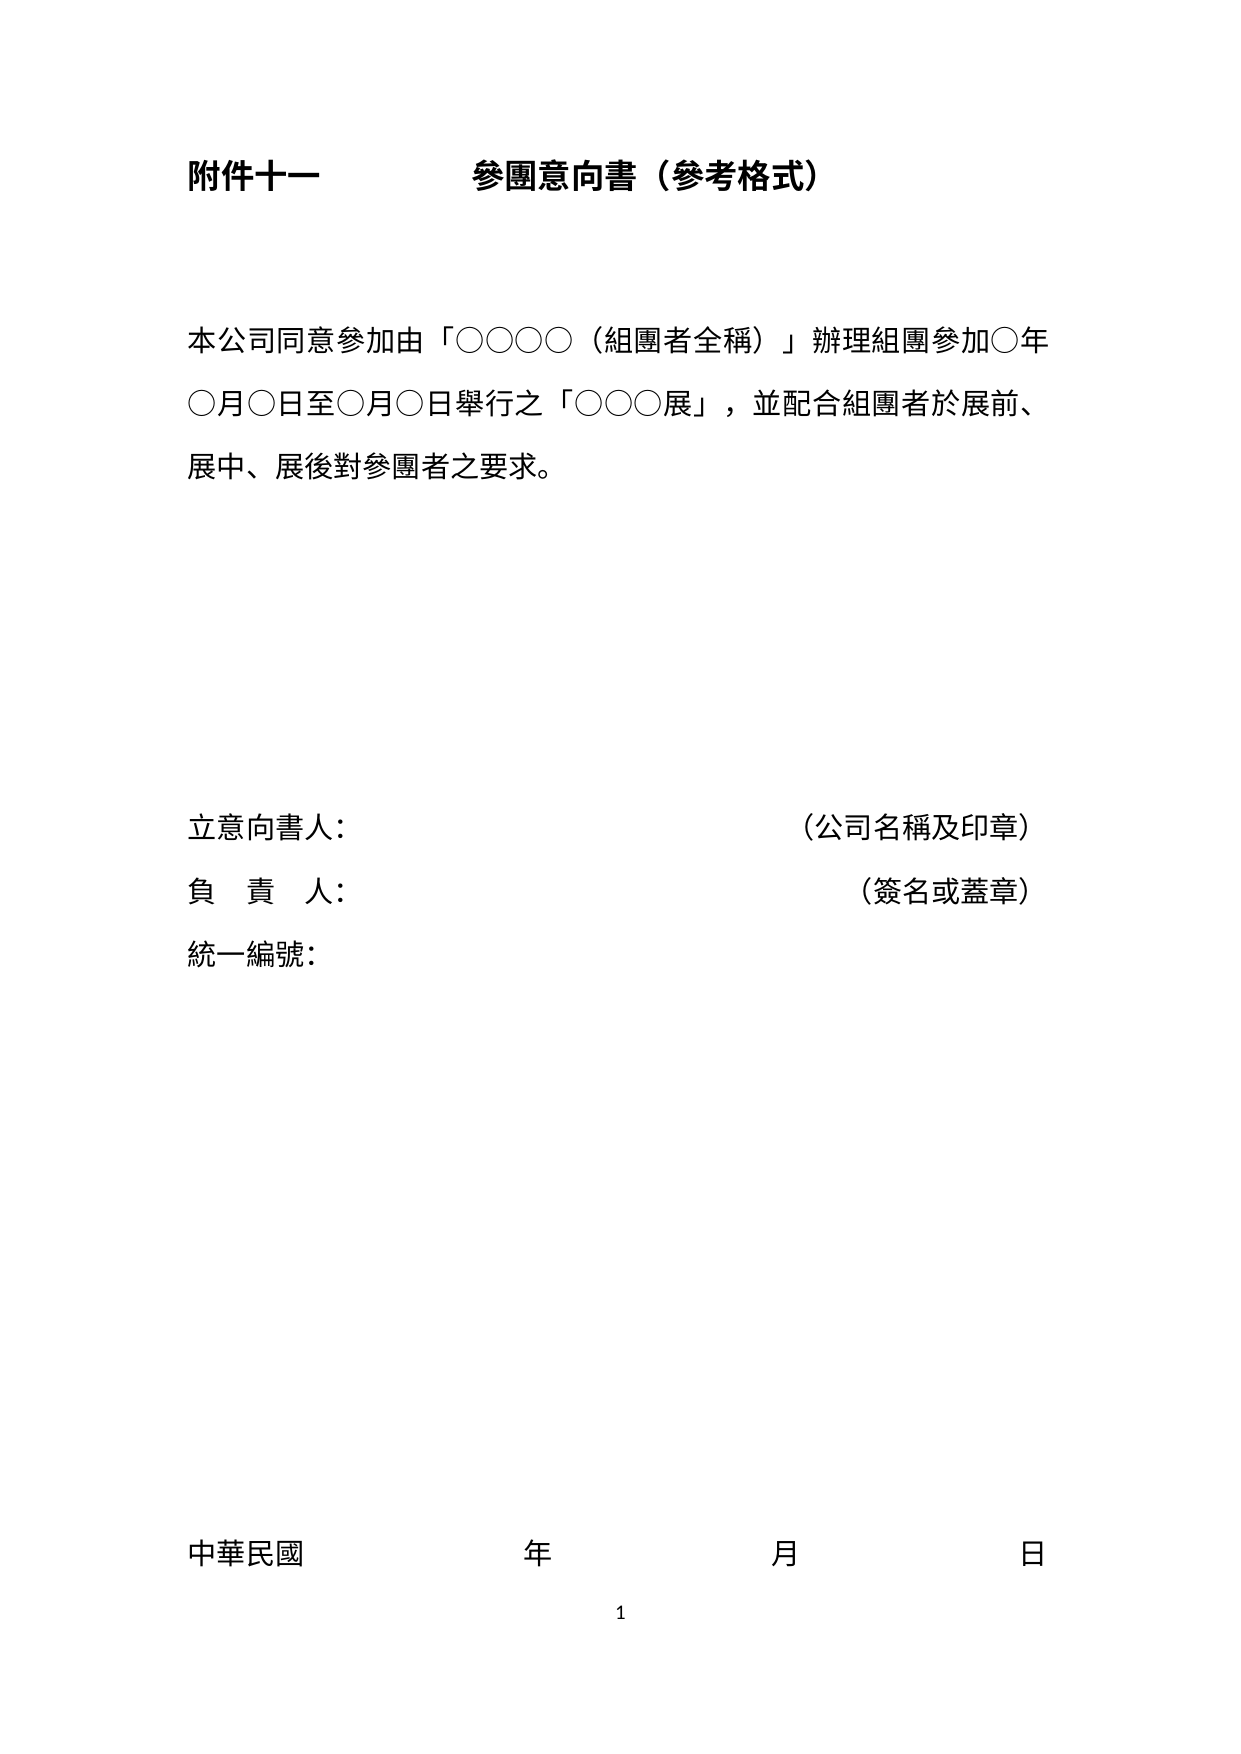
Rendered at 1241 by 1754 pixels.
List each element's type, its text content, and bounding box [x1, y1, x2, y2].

text 附件十一 參團意向書（參考格式） [187, 150, 1053, 198]
text 立意向書人： （公司名稱及印章） [187, 805, 1053, 847]
text 統一編號： [187, 932, 1053, 974]
text 中華民國 年 月 日 [187, 1531, 1053, 1573]
text 本公司同意參加由「○○○○（組團者全稱）」辦理組團參加○年○月○日至○月○日舉行之「○○○展」，並配合組團者於展前、展中、展後對參團者之要求。 [187, 317, 1053, 486]
text 負 責 人： （簽名或蓋章） [187, 868, 1053, 911]
